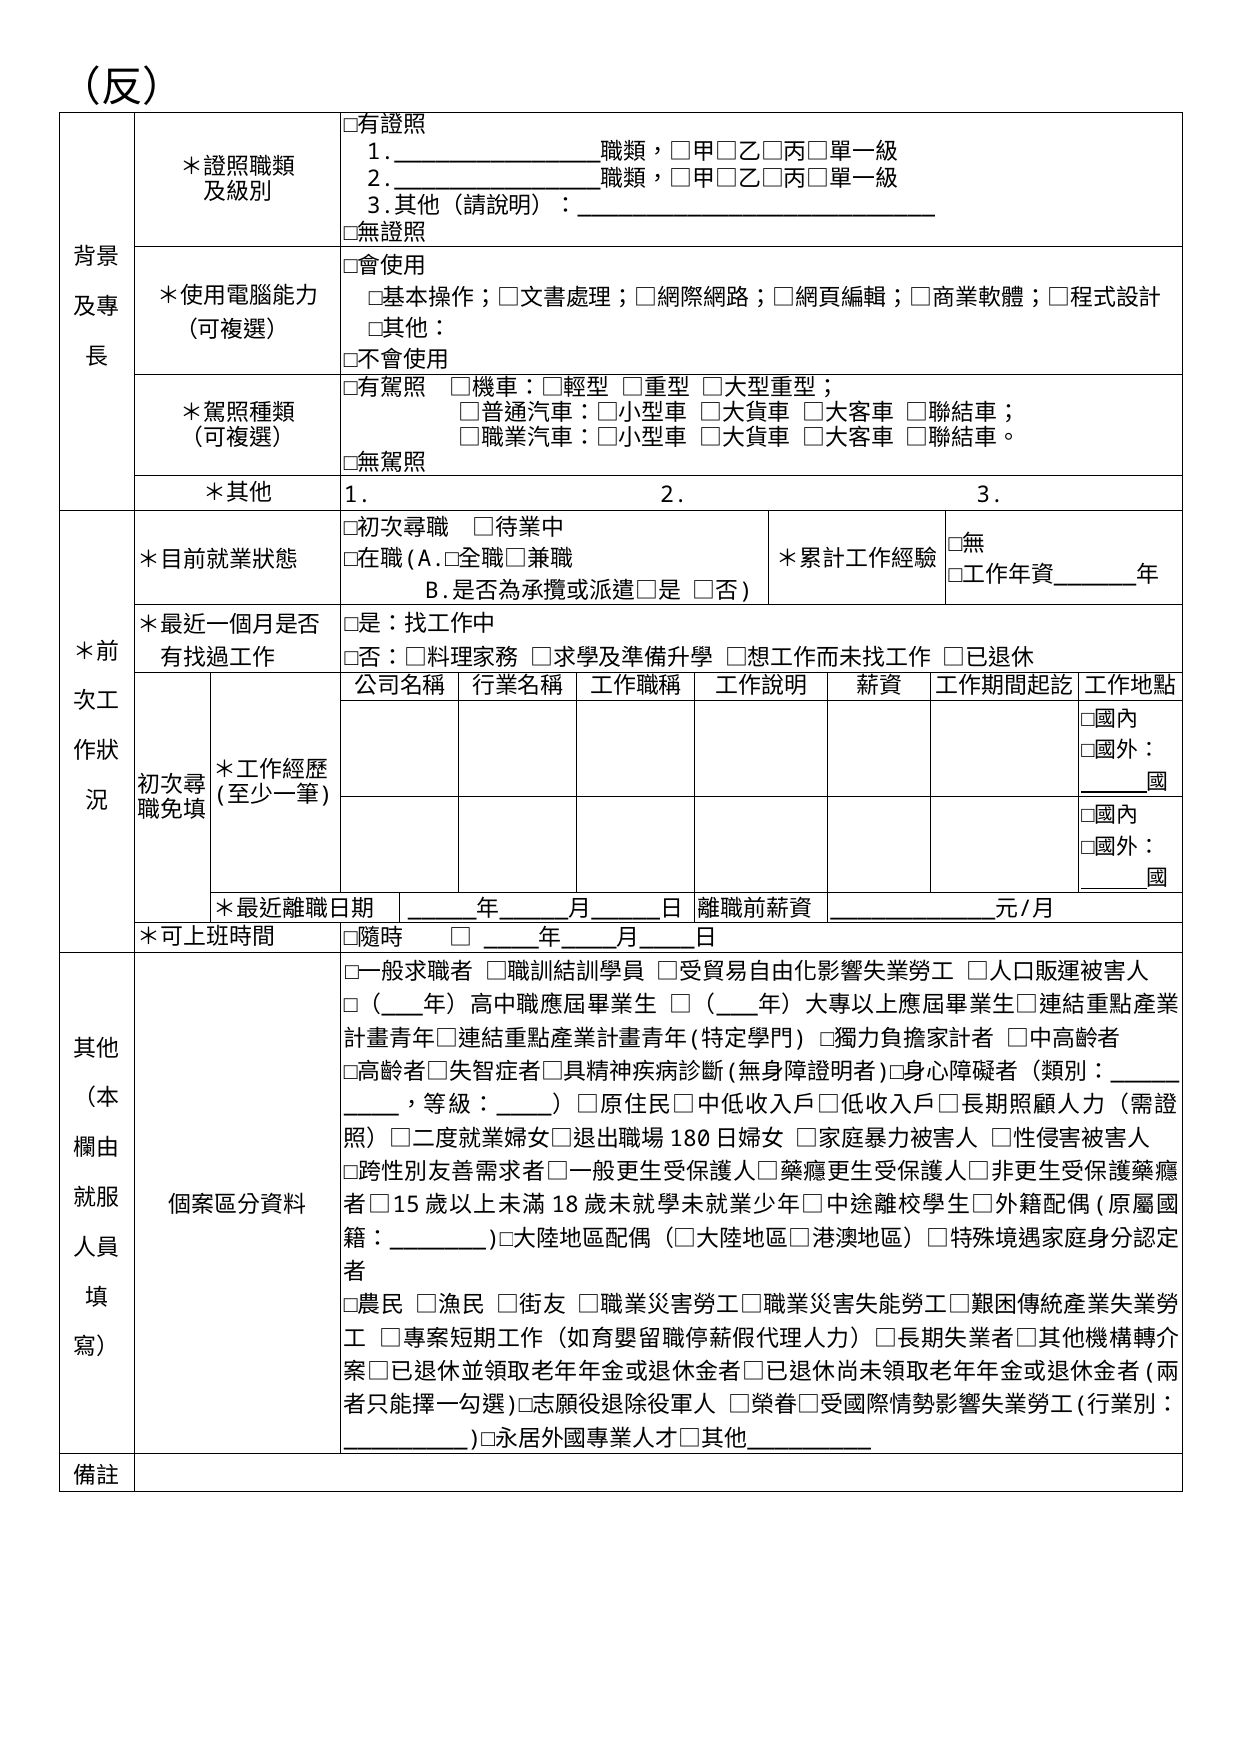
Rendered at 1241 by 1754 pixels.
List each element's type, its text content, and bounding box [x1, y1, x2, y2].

table_cell □會使用 □基本操作；□文書處理；□網際網路；□網頁編輯；□商業軟體；□程式設計 □其他： □不會使用 [341, 247, 1182, 374]
table_cell 其他（本欄由就服人員填寫） [60, 953, 134, 1453]
table_cell □國內 □國外： 國 [1079, 797, 1182, 892]
table_cell _____年_____月_____日 [400, 893, 694, 922]
table_cell 1. 2. 3. [341, 476, 1182, 509]
table_header 背景及專長 [60, 113, 134, 509]
table_cell 離職前薪資 [695, 893, 827, 922]
table_cell [459, 701, 576, 796]
table_cell 行業名稱 [459, 673, 576, 699]
table_cell ＊最近離職日期 [211, 893, 399, 922]
table_cell 薪資 [828, 673, 930, 699]
table_cell ＊目前就業狀態 [135, 511, 340, 604]
table_cell [577, 797, 694, 892]
table_cell 公司名稱 [341, 673, 458, 699]
table_cell □是：找工作中 □否：□料理家務 □求學及準備升學 □想工作而未找工作 □已退休 [341, 605, 1182, 672]
table_cell □有駕照 □機車：□輕型 □重型 □大型重型； □普通汽車：□小型車 □大貨車 □大客車 □聯結車； □職業汽車：□小型車 □大貨車 □大客車 □聯結車。 □無駕照 [341, 375, 1182, 475]
table_cell 備註 [60, 1454, 134, 1491]
table_cell ＊駕照種類 （可複選） [135, 375, 340, 475]
table_cell [695, 701, 827, 796]
table_cell □隨時 □ ____年____月____日 [341, 923, 1182, 952]
table_cell ＊其他 [135, 476, 340, 509]
table_cell ＊使用電腦能力 （可複選） [135, 247, 340, 374]
table_cell [341, 797, 458, 892]
table_cell ＊前次工作狀況 [60, 511, 134, 952]
table_cell [931, 701, 1078, 796]
table_cell 個案區分資料 [135, 953, 340, 1453]
table_cell □一般求職者 □職訓結訓學員 □受貿易自由化影響失業勞工 □人口販運被害人 □（___年）高中職應屆畢業生 □（___年）大專以上應屆畢業生□連結重點產業計畫青年□連結重點產業計畫青年(特定學門) □獨力負擔家計者 □中高齡者 □高齡者□失智症者□具精神疾病診斷(無身障證明者)□身心障礙者（類別：_________，等級：____）□原住民□中低收入戶□低收入戶□長期照顧人力（需證照）□二度就業婦女□退出職場180日婦女 □家庭暴力被害人 □性侵害被害人 □跨性別友善需求者□一般更生受保護人□藥癮更生受保護人□非更生受保護藥癮者□15歲以上未滿18歲未就學未就業少年□中途離校學生□外籍配偶(原屬國籍：_______)□大陸地區配偶（□大陸地區□港澳地區）□特殊境遇家庭身分認定者 □農民 □漁民 □街友 □職業災害勞工□職業災害失能勞工□艱困傳統產業失業勞工 □專案短期工作（如育嬰留職停薪假代理人力）□長期失業者□其他機構轉介案□已退休並領取老年年金或退休金者□已退休尚未領取老年年金或退休金者(兩者只能擇一勾選)□志願役退除役軍人 □榮眷□受國際情勢影響失業勞工(行業別：_________)□永居外國專業人才□其他_________ [341, 953, 1182, 1453]
table_cell ____________元/月 [828, 893, 1182, 922]
table_cell [828, 797, 930, 892]
table_cell [828, 701, 930, 796]
table_cell 工作職稱 [577, 673, 694, 699]
table_cell [931, 797, 1078, 892]
table_cell 初次尋職免填 [135, 673, 210, 922]
table_cell ＊累計工作經驗 [769, 511, 945, 604]
table_cell [577, 701, 694, 796]
table_cell [135, 1454, 1182, 1491]
table_cell [341, 701, 458, 796]
table_cell [459, 797, 576, 892]
table_cell 工作地點 [1079, 673, 1182, 699]
table_cell 工作說明 [695, 673, 827, 699]
table_cell ＊工作經歷 (至少一筆) [211, 673, 340, 892]
table_cell □無 □工作年資______年 [946, 511, 1182, 604]
table_cell □初次尋職 □待業中 □在職(A.□全職□兼職 B.是否為承攬或派遣□是 □否) [341, 511, 768, 604]
table_header □有證照 1._______________職類，□甲□乙□丙□單一級 2._______________職類，□甲□乙□丙□單一級 3.其他（請說明）：__________________________ □無證照 [341, 113, 1182, 246]
table_cell ＊可上班時間 [135, 923, 340, 952]
table_cell □國內 □國外： 國 [1079, 701, 1182, 796]
text （反） [59, 62, 1181, 112]
table_header ＊證照職類 及級別 [135, 113, 340, 246]
table_cell 工作期間起訖 [931, 673, 1078, 699]
table_cell ＊最近一個月是否有找過工作 [135, 605, 340, 672]
table_cell [695, 797, 827, 892]
